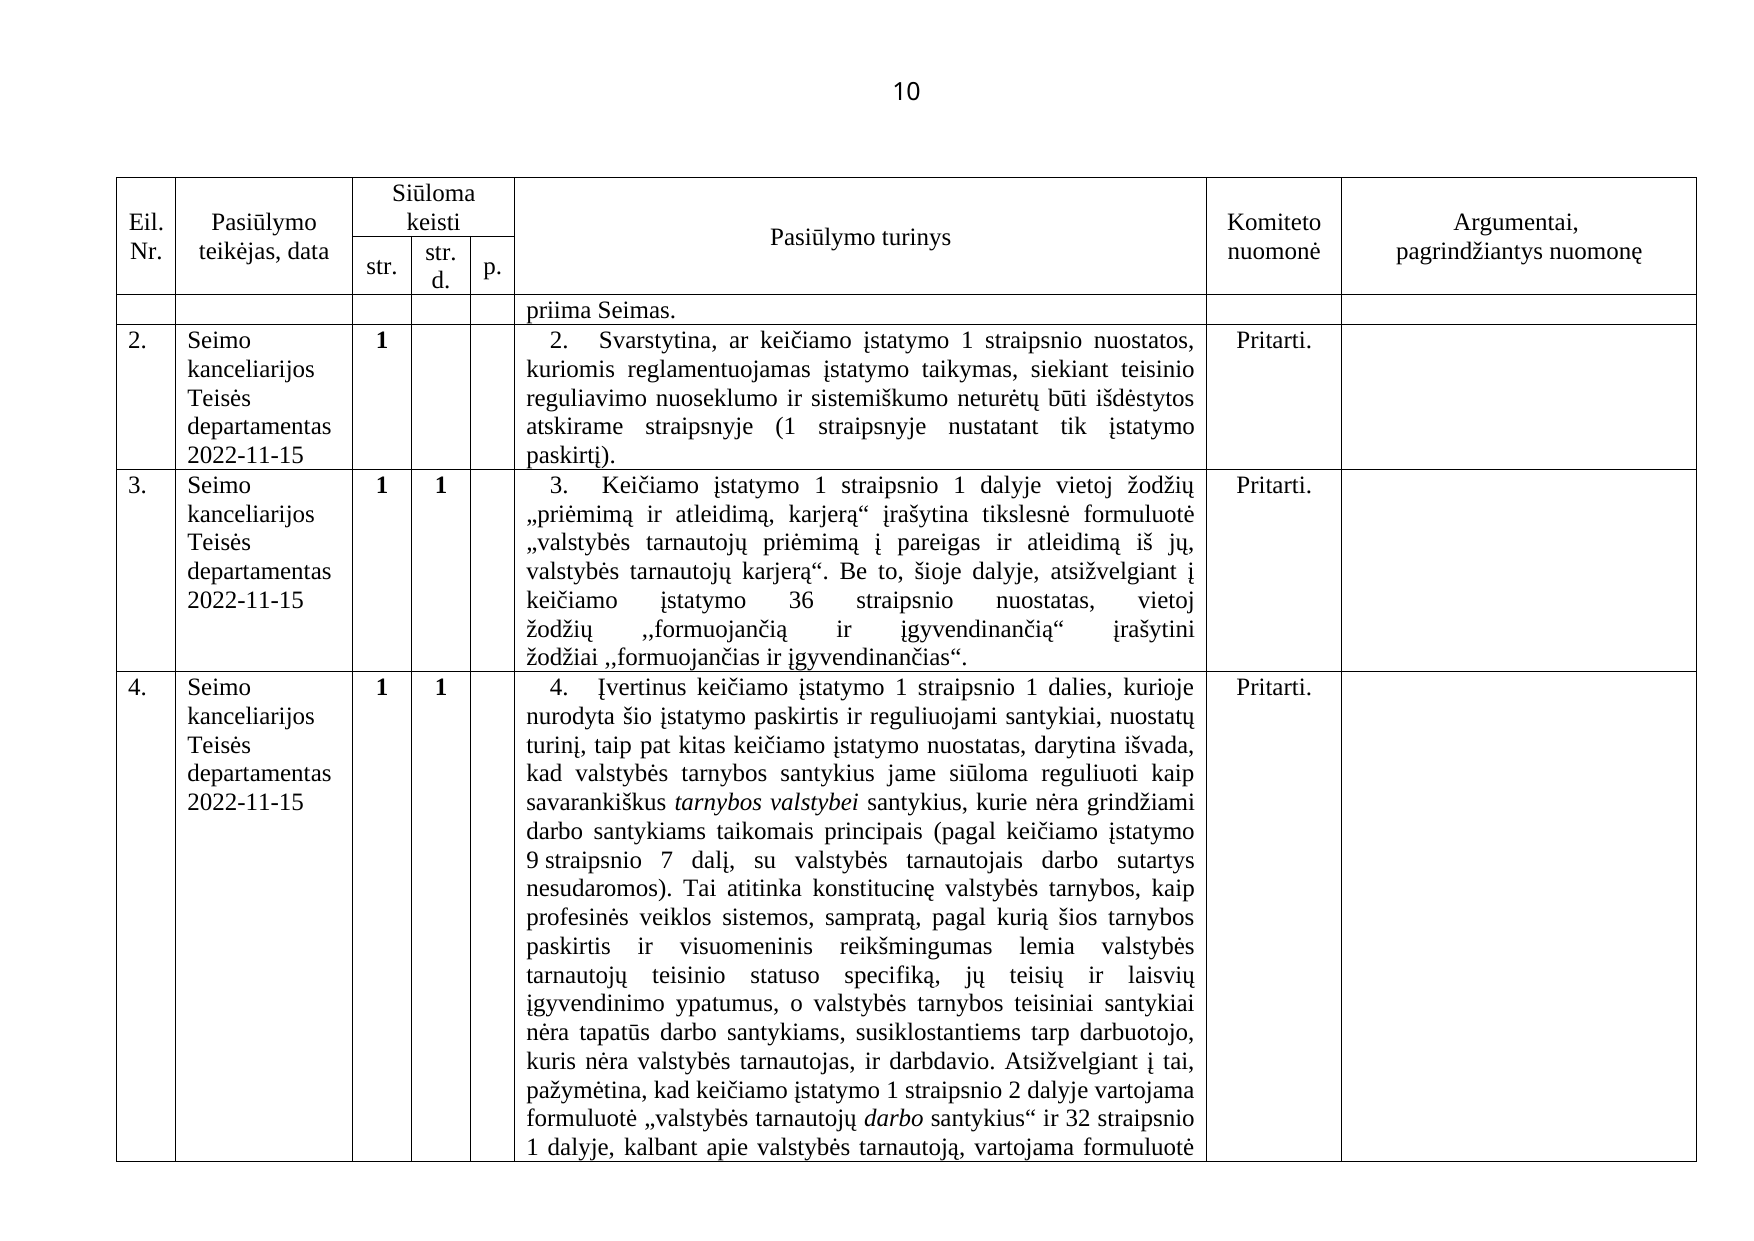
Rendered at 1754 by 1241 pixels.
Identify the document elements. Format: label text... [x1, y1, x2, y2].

table_header Pasiūlymo teikėjas, data [176, 178, 352, 294]
table_cell str. [353, 237, 411, 294]
table_header Eil. Nr. [117, 178, 175, 294]
table_cell Seimo kanceliarijos Teisės departamentas 2022-11-15 [176, 470, 352, 671]
table_cell [117, 325, 175, 469]
table_cell [412, 295, 470, 324]
table_cell [117, 672, 175, 1161]
table_cell Pritarti. [1207, 325, 1341, 469]
table_cell 1 [353, 672, 411, 1161]
table_cell priima Seimas. [515, 295, 1206, 324]
table_cell [1207, 295, 1341, 324]
table_cell [1342, 325, 1696, 469]
table_cell [117, 470, 175, 671]
table_cell [1342, 470, 1696, 671]
table_cell 1 [412, 672, 470, 1161]
table_header Pasiūlymo turinys [515, 178, 1206, 294]
table_cell 1 [353, 325, 411, 469]
table_cell [412, 325, 470, 469]
table_cell p. [471, 237, 514, 294]
table_cell 2. Svarstytina, ar keičiamo įstatymo 1 straipsnio nuostatos, kuriomis reglamentuojamas įstatymo taikymas, siekiant teisinio reguliavimo nuoseklumo ir sistemiškumo neturėtų būti išdėstytos atskirame straipsnyje (1 straipsnyje nustatant tik įstatymo paskirtį). [515, 325, 1206, 469]
table_cell [176, 295, 352, 324]
table_cell [353, 295, 411, 324]
table_header Argumentai, pagrindžiantys nuomonę [1342, 178, 1696, 294]
table_cell 1 [412, 470, 470, 671]
table_cell [471, 672, 514, 1161]
table_cell Seimo kanceliarijos Teisės departamentas 2022-11-15 [176, 325, 352, 469]
table_cell [471, 470, 514, 671]
table_cell Pritarti. [1207, 672, 1341, 1161]
table_cell [471, 295, 514, 324]
table_cell Seimo kanceliarijos Teisės departamentas 2022-11-15 [176, 672, 352, 1161]
table_cell 3. Keičiamo įstatymo 1 straipsnio 1 dalyje vietoj žodžių „priėmimą ir atleidimą, karjerą“ įrašytina tikslesnė formuluotė „valstybės tarnautojų priėmimą į pareigas ir atleidimą iš jų, valstybės tarnautojų karjerą“. Be to, šioje dalyje, atsižvelgiant į keičiamo įstatymo 36 straipsnio nuostatas, vietoj žodžių ,,formuojančią ir įgyvendinančią“ įrašytini žodžiai ,,formuojančias ir įgyvendinančias“. [515, 470, 1206, 671]
table_cell [117, 295, 175, 324]
table_cell Pritarti. [1207, 470, 1341, 671]
table_cell 4. Įvertinus keičiamo įstatymo 1 straipsnio 1 dalies, kurioje nurodyta šio įstatymo paskirtis ir reguliuojami santykiai, nuostatų turinį, taip pat kitas keičiamo įstatymo nuostatas, darytina išvada, kad valstybės tarnybos santykius jame siūloma reguliuoti kaip savarankiškus tarnybos valstybei santykius, kurie nėra grindžiami darbo santykiams taikomais principais (pagal keičiamo įstatymo 9 straipsnio 7 dalį, su valstybės tarnautojais darbo sutartys nesudaromos). Tai atitinka konstitucinę valstybės tarnybos, kaip profesinės veiklos sistemos, sampratą, pagal kurią šios tarnybos paskirtis ir visuomeninis reikšmingumas lemia valstybės tarnautojų teisinio statuso specifiką, jų teisių ir laisvių įgyvendinimo ypatumus, o valstybės tarnybos teisiniai santykiai nėra tapatūs darbo santykiams, susiklostantiems tarp darbuotojo, kuris nėra valstybės tarnautojas, ir darbdavio. Atsižvelgiant į tai, pažymėtina, kad keičiamo įstatymo 1 straipsnio 2 dalyje vartojama formuluotė „valstybės tarnautojų darbo santykius“ ir 32 straipsnio 1 dalyje, kalbant apie valstybės tarnautoją, vartojama formuluotė [515, 672, 1206, 1161]
table_cell str. d. [412, 237, 470, 294]
table_cell [471, 325, 514, 469]
table_cell [1342, 672, 1696, 1161]
table_header Siūloma keisti [353, 178, 514, 236]
table_header Komiteto nuomonė [1207, 178, 1341, 294]
table_cell 1 [353, 470, 411, 671]
